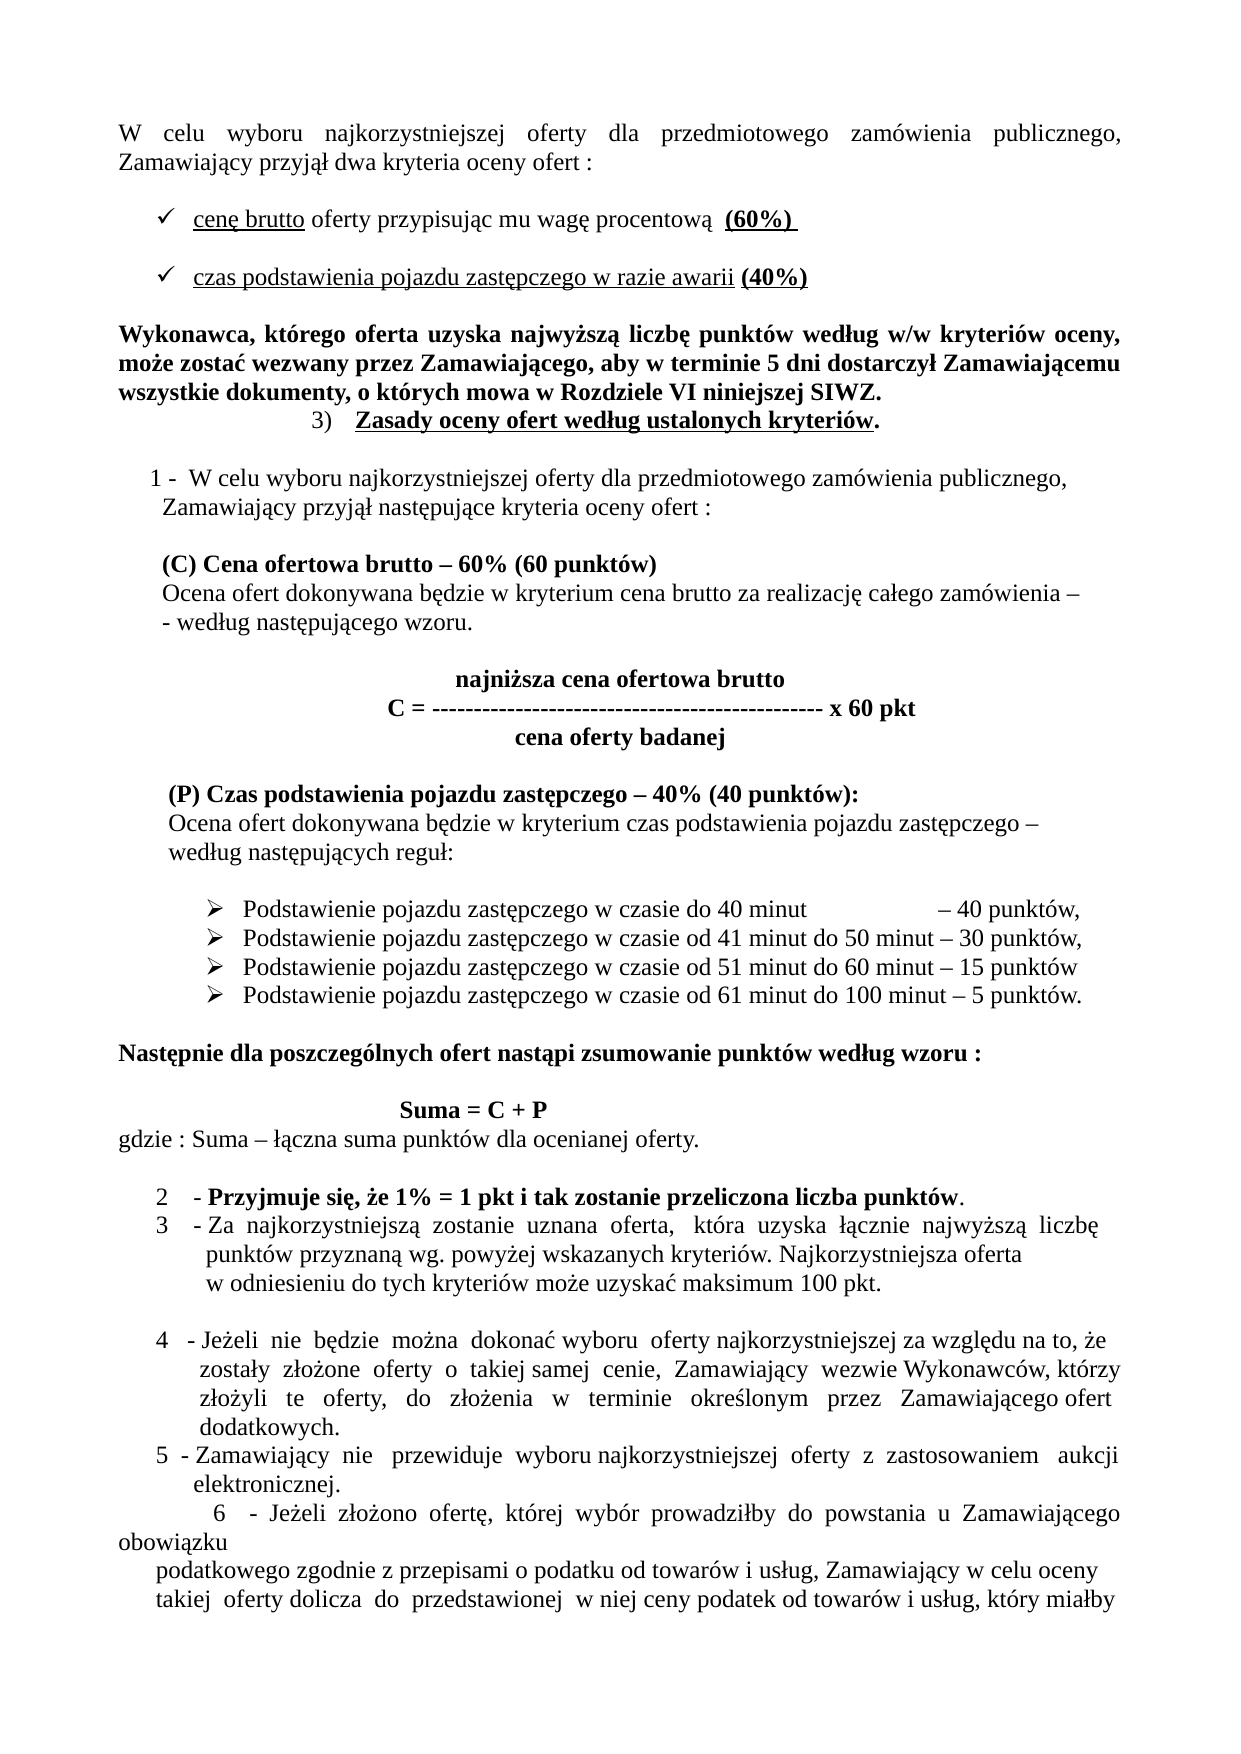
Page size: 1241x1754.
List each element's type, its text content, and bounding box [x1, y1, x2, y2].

text podatkowego zgodnie z przepisami o podatku od towarów i usług, Zamawiający w celu oceny [118, 1556, 1122, 1584]
text - według następującego wzoru. [118, 607, 1122, 636]
text (P) Czas podstawienia pojazdu zastępczego – 40% (40 punktów): [118, 779, 1122, 808]
text Następnie dla poszczególnych ofert nastąpi zsumowanie punktów według wzoru : [118, 1038, 1122, 1067]
list Podstawienie pojazdu zastępczego w czasie od 51 minut do 60 minut – 15 punktów [205, 952, 1122, 981]
text 4 - Jeżeli nie będzie można dokonać wyboru oferty najkorzystniejszej za względu na to, że [118, 1326, 1122, 1354]
list czas podstawienia pojazdu zastępczego w razie awarii (40%) [156, 262, 1122, 291]
text według następujących reguł: [118, 837, 1122, 866]
text w odniesieniu do tych kryteriów może uzyskać maksimum 100 pkt. [193, 1268, 1122, 1297]
text C = ----------------------------------------------- x 60 pkt [118, 693, 1122, 722]
text gdzie : Suma – łączna suma punktów dla ocenianej oferty. [118, 1124, 1122, 1153]
text elektronicznej. [118, 1469, 1122, 1498]
text zostały złożone oferty o takiej samej cenie, Zamawiający wezwie Wykonawców, którzy [118, 1354, 1122, 1383]
list - Za najkorzystniejszą zostanie uznana oferta, która uzyska łącznie najwyższą liczbę [156, 1211, 1122, 1239]
text dodatkowych. [118, 1412, 1122, 1441]
list Podstawienie pojazdu zastępczego w czasie do 40 minut – 40 punktów, [205, 894, 1122, 923]
text 6 - Jeżeli złożono ofertę, której wybór prowadziłby do powstania u Zamawiającego obowiązku [118, 1498, 1122, 1556]
list Podstawienie pojazdu zastępczego w czasie od 41 minut do 50 minut – 30 punktów, [205, 923, 1122, 952]
text Zamawiający przyjął następujące kryteria oceny ofert : [118, 492, 1122, 521]
text 1 - W celu wyboru najkorzystniejszej oferty dla przedmiotowego zamówienia publicznego, [118, 463, 1122, 492]
list Podstawienie pojazdu zastępczego w czasie od 61 minut do 100 minut – 5 punktów. [205, 981, 1122, 1009]
list - Przyjmuje się, że 1% = 1 pkt i tak zostanie przeliczona liczba punktów. [156, 1182, 1122, 1211]
text punktów przyznaną wg. powyżej wskazanych kryteriów. Najkorzystniejsza oferta [193, 1239, 1122, 1268]
text (C) Cena ofertowa brutto – 60% (60 punktów) [118, 549, 1122, 578]
text takiej oferty dolicza do przedstawionej w niej ceny podatek od towarów i usług, który miałby [118, 1584, 1122, 1613]
text najniższa cena ofertowa brutto [118, 664, 1122, 693]
text Ocena ofert dokonywana będzie w kryterium cena brutto za realizację całego zamówienia – [118, 578, 1122, 607]
text Ocena ofert dokonywana będzie w kryterium czas podstawienia pojazdu zastępczego – [118, 808, 1122, 837]
text W celu wyboru najkorzystniejszej oferty dla przedmiotowego zamówienia publicznego, Zamawiający przyjął dwa kryteria oceny ofert : [118, 118, 1122, 176]
text Wykonawca, którego oferta uzyska najwyższą liczbę punktów według w/w kryteriów oceny, może zostać wezwany przez Zamawiającego, aby w terminie 5 dni dostarczył Zamawiającemu wszystkie dokumenty, o których mowa w Rozdziele VI niniejszej SIWZ. [118, 319, 1122, 406]
text złożyli te oferty, do złożenia w terminie określonym przez Zamawiającego ofert [118, 1383, 1122, 1412]
list cenę brutto oferty przypisując mu wagę procentową (60%) [156, 204, 1122, 233]
text 5 - Zamawiający nie przewiduje wyboru najkorzystniejszej oferty z zastosowaniem aukcji [118, 1441, 1122, 1469]
text cena oferty badanej [118, 722, 1122, 751]
text Suma = C + P [118, 1096, 1122, 1124]
list Zasady oceny ofert według ustalonych kryteriów. [311, 406, 1122, 434]
